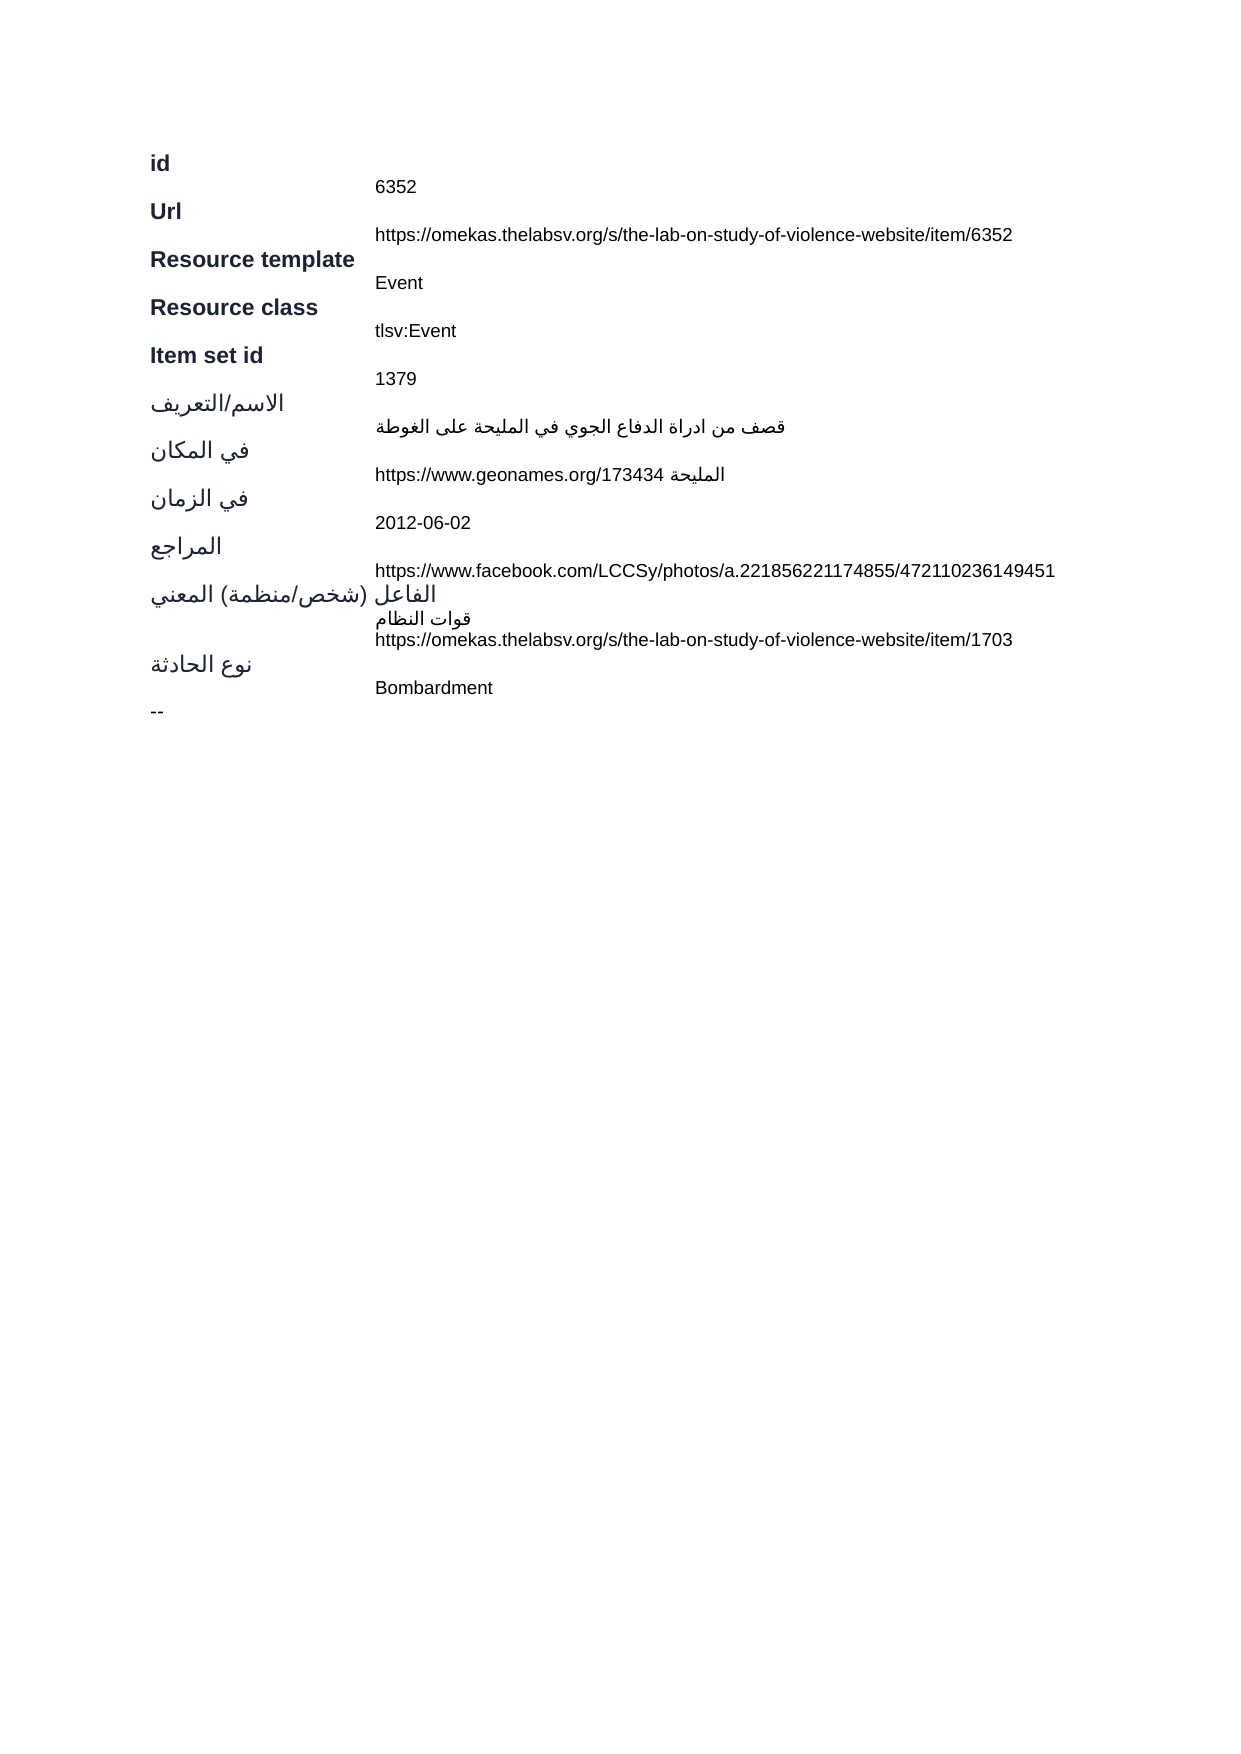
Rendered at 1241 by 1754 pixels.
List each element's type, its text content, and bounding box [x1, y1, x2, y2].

text 6352 [375, 176, 1090, 198]
text Url [150, 198, 1090, 224]
text قصف من ادراة الدفاع الجوي في المليحة على الغوطة [375, 416, 1090, 437]
text https://www.facebook.com/LCCSy/photos/a.221856221174855/472110236149451 [375, 560, 1090, 581]
text المراجع [150, 533, 1090, 560]
text نوع الحادثة [150, 651, 1090, 677]
text https://omekas.thelabsv.org/s/the-lab-on-study-of-violence-website/item/1703 [375, 629, 1090, 651]
text الفاعل (شخص/منظمة) المعني [150, 581, 1090, 608]
text 2012-06-02 [375, 512, 1090, 533]
text tlsv:Event [375, 320, 1090, 342]
text Item set id [150, 342, 1090, 368]
text الاسم/التعريف [150, 389, 1090, 416]
text Resource class [150, 294, 1090, 320]
text https://omekas.thelabsv.org/s/the-lab-on-study-of-violence-website/item/6352 [375, 224, 1090, 246]
text Bombardment [375, 677, 1090, 699]
text 1379 [375, 368, 1090, 389]
text -- [150, 699, 1090, 723]
text Event [375, 272, 1090, 294]
text في المكان [150, 437, 1090, 464]
text https://www.geonames.org/173434 المليحة [375, 464, 1090, 485]
text في الزمان [150, 485, 1090, 512]
text Resource template [150, 246, 1090, 272]
text قوات النظام [375, 608, 1090, 629]
text id [150, 150, 1090, 176]
